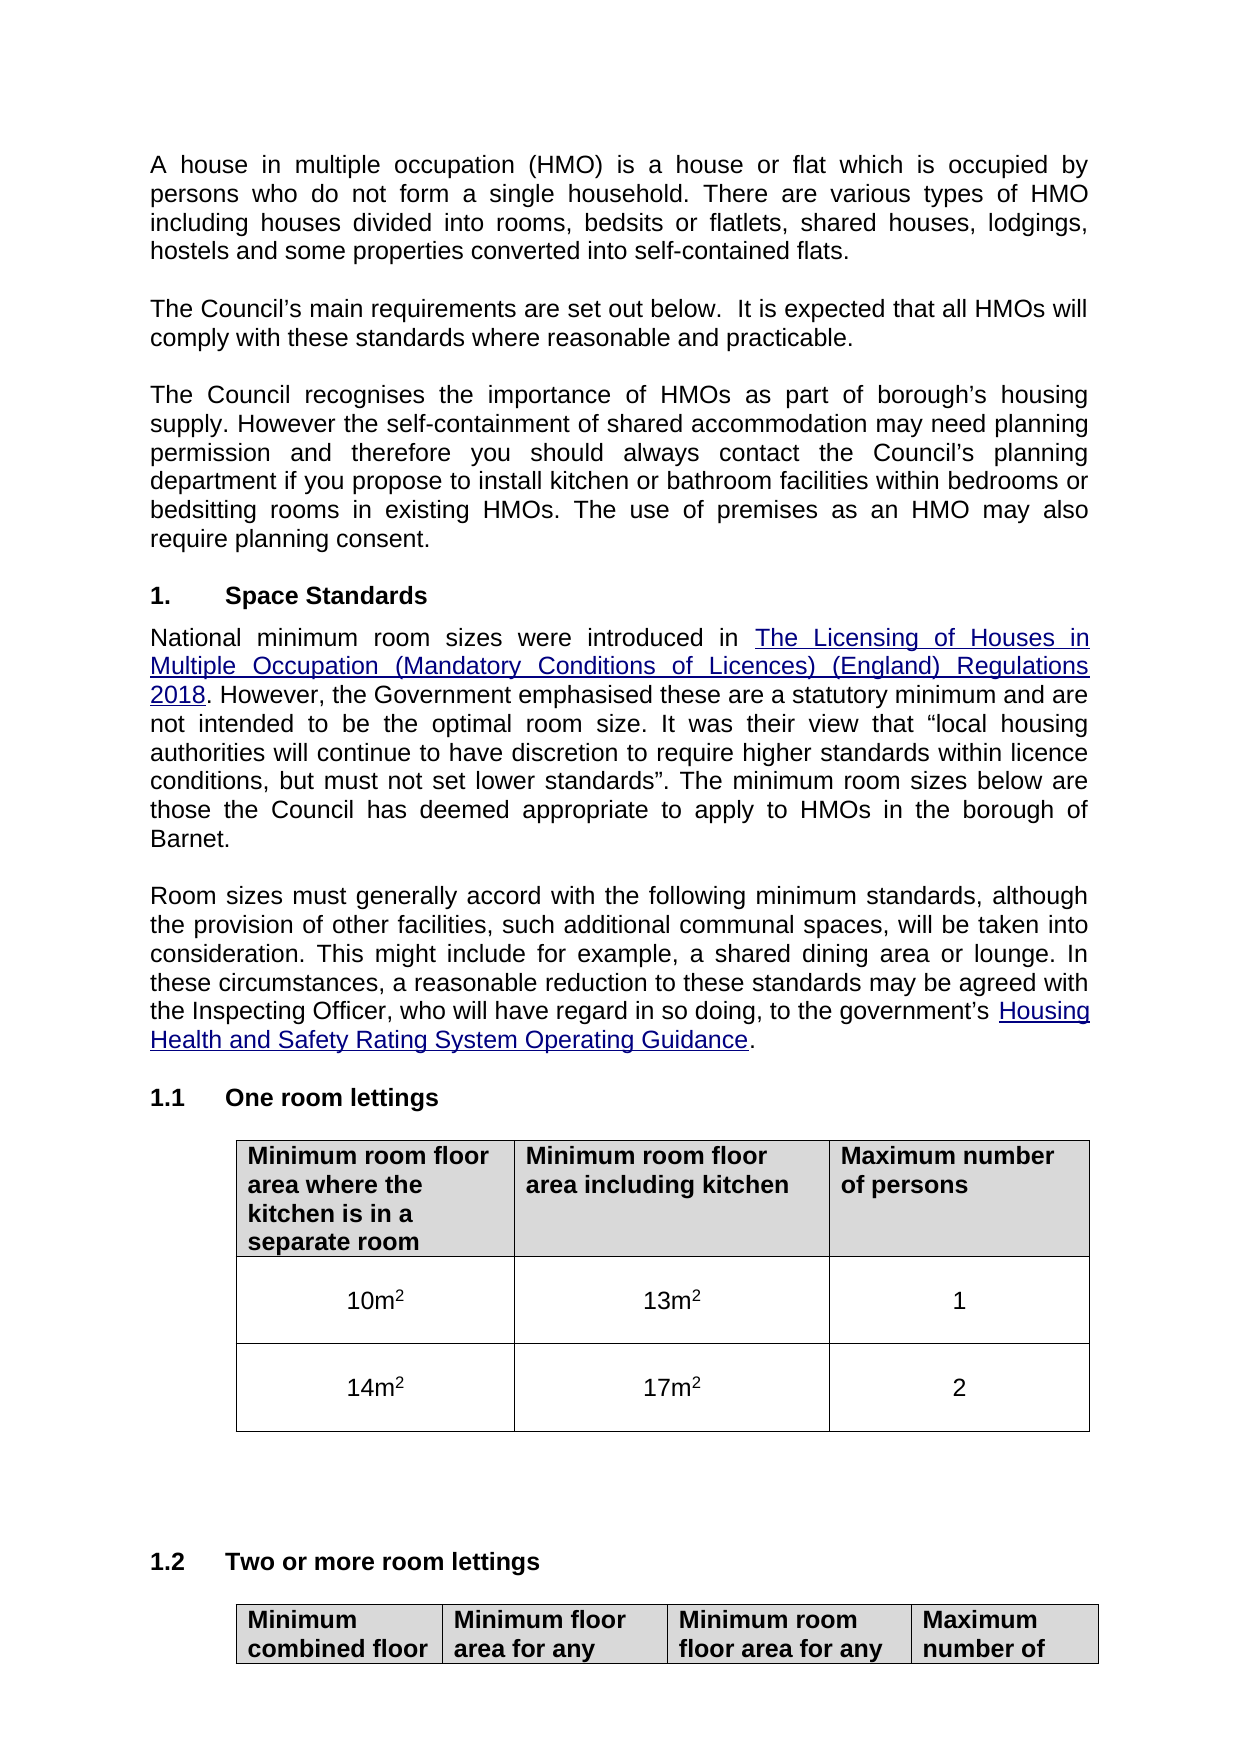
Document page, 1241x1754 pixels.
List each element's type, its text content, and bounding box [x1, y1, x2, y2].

table_header Minimum room floor area including kitchen [515, 1141, 829, 1256]
table_header Minimum room floor area where the kitchen is in a separate room [237, 1141, 514, 1256]
text 1.2 Two or more room lettings [150, 1547, 1090, 1575]
table_cell 13m2 [515, 1257, 829, 1343]
text The Council’s main requirements are set out below. It is expected that all HMOs will comply with these standards where reasonable and practicable. [150, 294, 1090, 351]
table_header Minimum combined floor [237, 1605, 442, 1663]
table_cell 17m2 [515, 1344, 829, 1431]
table_header Minimum room floor area for any [668, 1605, 911, 1663]
table_cell 10m2 [237, 1257, 514, 1343]
text 2018. However, the Government emphasised these are a statutory minimum and are not intended to be the optimal room size. It was their view that “local housing authorities will continue to have discretion to require higher standards within licence conditions, but must not set lower standards”. The minimum room sizes below are those the Council has deemed appropriate to apply to HMOs in the borough of Barnet. [150, 678, 1090, 852]
table_header Maximum number of [912, 1605, 1098, 1663]
table_header Maximum number of persons [830, 1141, 1089, 1256]
text The Council recognises the importance of HMOs as part of borough’s housing supply. However the self-containment of shared accommodation may need planning permission and therefore you should always contact the Council’s planning department if you propose to install kitchen or bathroom facilities within bedrooms or bedsitting rooms in existing HMOs. The use of premises as an HMO may also require planning consent. [150, 380, 1090, 552]
text National minimum room sizes were introduced in The Licensing of Houses in Multiple Occupation (Mandatory Conditions of Licences) (England) Regulations [150, 622, 1090, 676]
table_header Minimum floor area for any [443, 1605, 667, 1663]
text A house in multiple occupation (HMO) is a house or flat which is occupied by persons who do not form a single household. There are various types of HMO including houses divided into rooms, bedsits or flatlets, shared houses, lodgings, hostels and some properties converted into self-contained flats. [150, 150, 1090, 265]
table_cell 1 [830, 1257, 1089, 1343]
text 1. Space Standards [150, 581, 1090, 610]
text Room sizes must generally accord with the following minimum standards, although the provision of other facilities, such additional communal spaces, will be taken into consideration. This might include for example, a shared dining area or lounge. In these circumstances, a reasonable reduction to these standards may be agreed with the Inspecting Officer, who will have regard in so doing, to the government’s Housing Health and Safety Rating System Operating Guidance. [150, 881, 1090, 1054]
table_cell 14m2 [237, 1344, 514, 1431]
table_cell 2 [830, 1344, 1089, 1431]
text 1.1 One room lettings [150, 1082, 1090, 1111]
